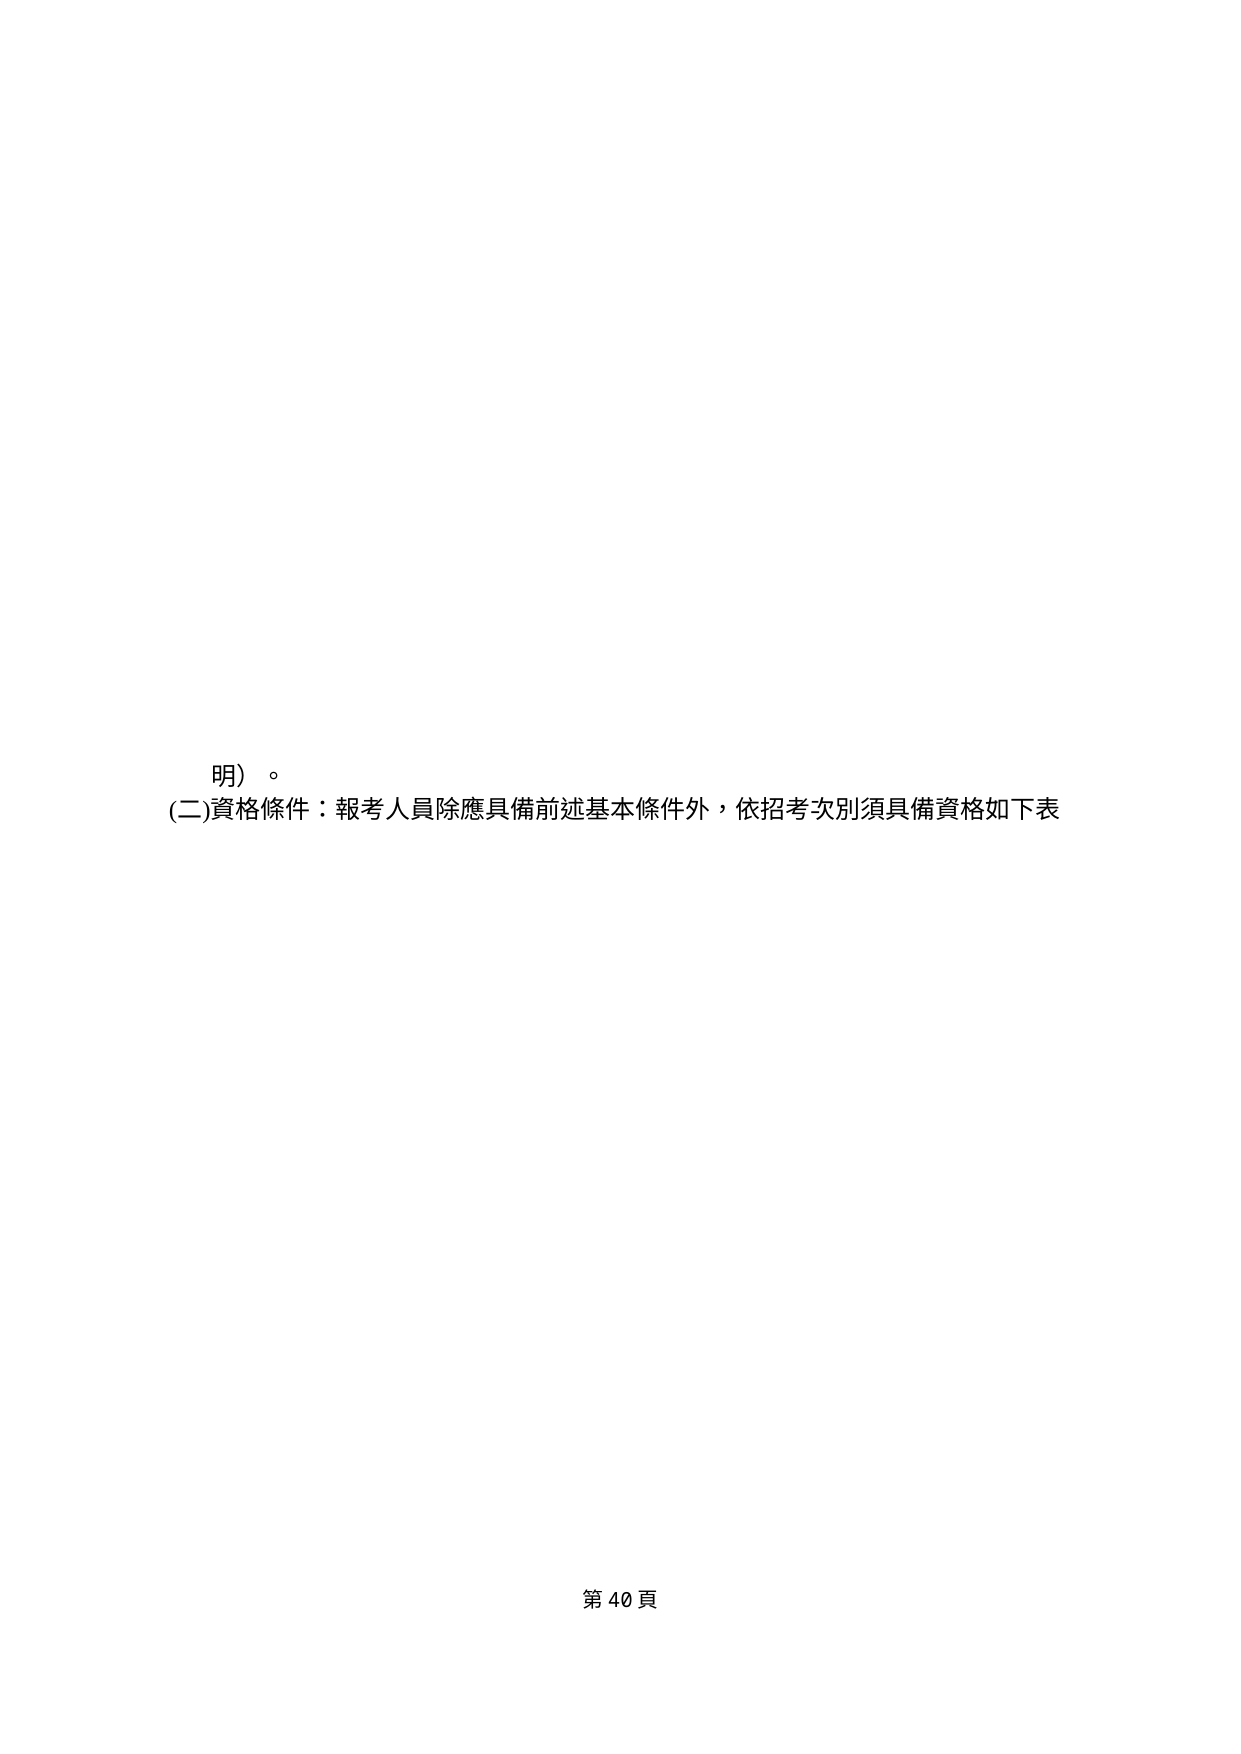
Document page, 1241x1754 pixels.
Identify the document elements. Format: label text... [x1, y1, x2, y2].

text 明）。 [207, 758, 1122, 792]
text (二)資格條件：報考人員除應具備前述基本條件外，依招考次別須具備資格如下表 [162, 792, 1122, 825]
